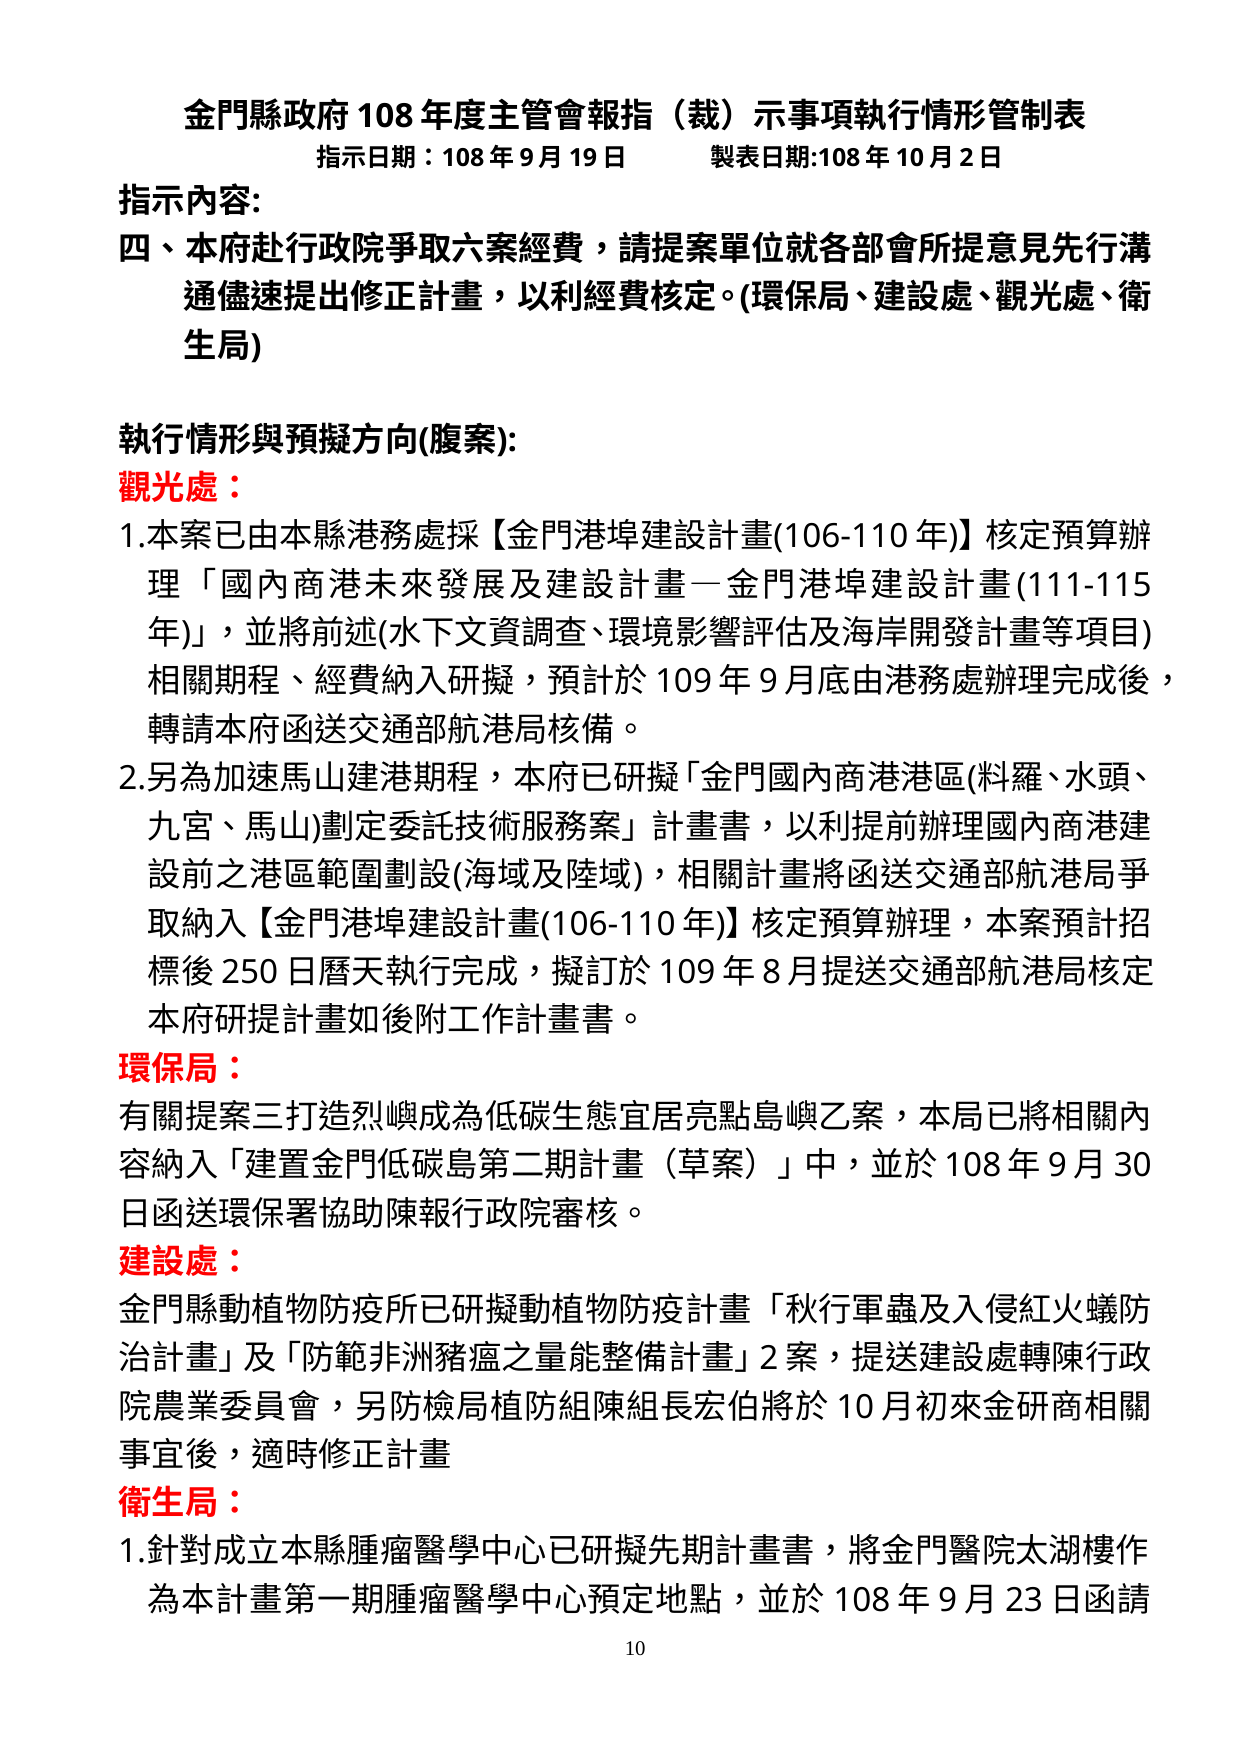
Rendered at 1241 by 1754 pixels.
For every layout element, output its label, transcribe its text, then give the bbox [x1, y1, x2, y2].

text 1.本案已由本縣港務處採【金門港埠建設計畫(106-110年)】核定預算辦理「國內商港未來發展及建設計畫—金門港埠建設計畫(111-115年)」，並將前述(水下文資調查、環境影響評估及海岸開發計畫等項目)相關期程、經費納入研擬，預計於109年9月底由港務處辦理完成後，轉請本府函送交通部航港局核備。 [118, 509, 1152, 751]
text 衛生局： [118, 1476, 1152, 1524]
text 1.針對成立本縣腫瘤醫學中心已研擬先期計畫書，將金門醫院太湖樓作為本計畫第一期腫瘤醫學中心預定地點，並於108年9月23日函請 [118, 1524, 1152, 1621]
text 2.另為加速馬山建港期程，本府已研擬「金門國內商港港區(料羅、水頭、九宮、馬山)劃定委託技術服務案」計畫書，以利提前辦理國內商港建設前之港區範圍劃設(海域及陸域)，相關計畫將函送交通部航港局爭取納入【金門港埠建設計畫(106-110年)】核定預算辦理，本案預計招標後250日曆天執行完成，擬訂於109年8月提送交通部航港局核定。本府研提計畫如後附工作計畫書。 [118, 751, 1152, 1041]
text 執行情形與預擬方向(腹案): [118, 412, 1152, 461]
text 環保局： [118, 1041, 1152, 1089]
text 四、本府赴行政院爭取六案經費，請提案單位就各部會所提意見先行溝通儘速提出修正計畫，以利經費核定。(環保局、建設處、觀光處、衛生局) [118, 222, 1152, 367]
text 建設處： [118, 1234, 1152, 1283]
text 金門縣動植物防疫所已研擬動植物防疫計畫「秋行軍蟲及入侵紅火蟻防治計畫」及「防範非洲豬瘟之量能整備計畫」2案，提送建設處轉陳行政院農業委員會，另防檢局植防組陳組長宏伯將於10月初來金研商相關事宜後，適時修正計畫 [118, 1283, 1152, 1476]
text 指示內容: [118, 173, 1152, 222]
text 觀光處： [118, 461, 1152, 509]
text 有關提案三打造烈嶼成為低碳生態宜居亮點島嶼乙案，本局已將相關內容納入「建置金門低碳島第二期計畫（草案）」中，並於108年9月30日函送環保署協助陳報行政院審核。 [118, 1089, 1152, 1234]
